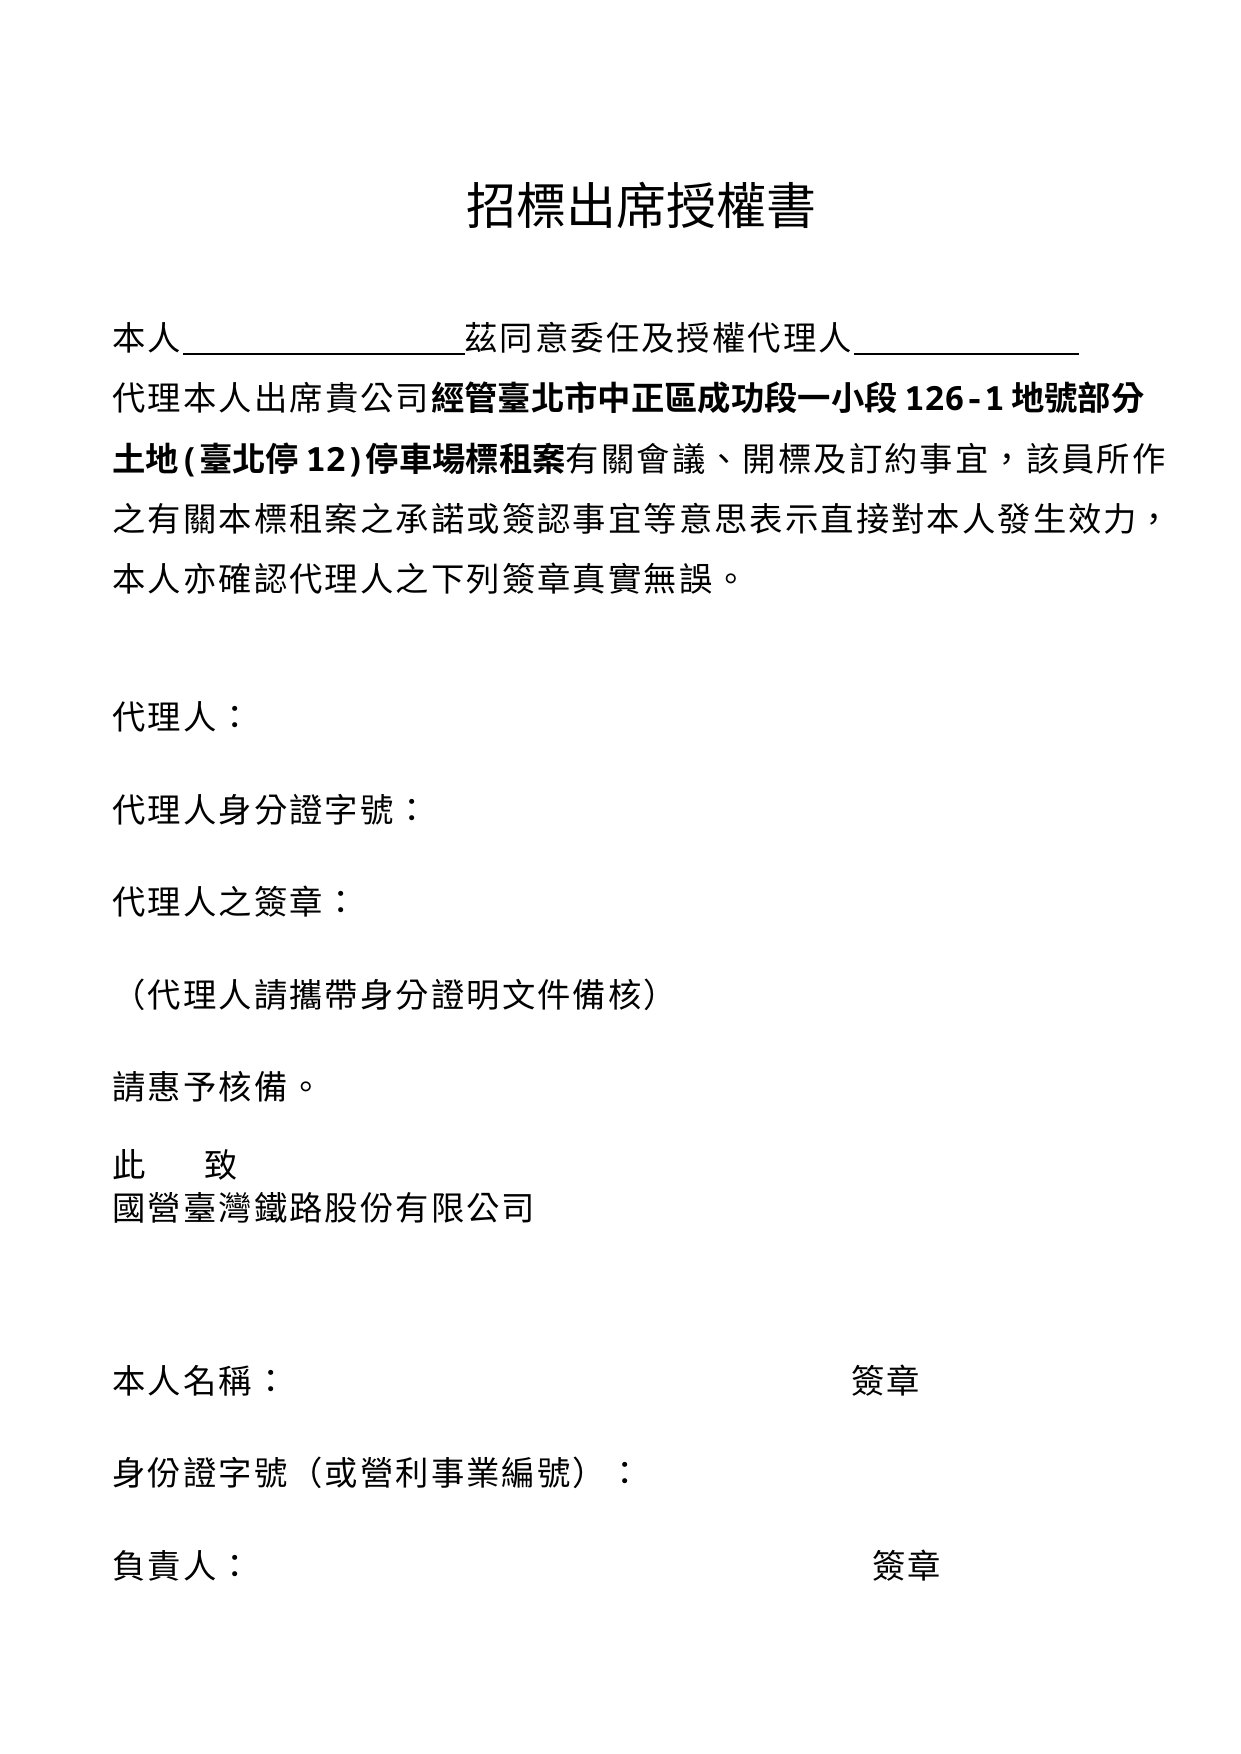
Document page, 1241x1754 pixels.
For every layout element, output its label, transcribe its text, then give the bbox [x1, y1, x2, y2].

text 身份證字號（或營利事業編號）： [112, 1429, 1044, 1492]
text 此 致 [112, 1121, 1044, 1183]
text 代理人之簽章： [112, 858, 1095, 921]
text 本人 茲同意委任及授權代理人 代理本人出席貴公司經管臺北市中正區成功段一小段126-1地號部分土地(臺北停12)停車場標租案有關會議、開標及訂約事宜，該員所作之有關本標租案之承諾或簽認事宜等意思表示直接對本人發生效力，本人亦確認代理人之下列簽章真實無誤。 [112, 312, 1166, 601]
text 請惠予核備。 [112, 1043, 1044, 1106]
text 負責人： 簽章 [112, 1522, 1044, 1584]
text 代理人： [112, 673, 1095, 736]
text 國營臺灣鐵路股份有限公司 [112, 1183, 1117, 1229]
text （代理人請攜帶身分證明文件備核） [112, 951, 1095, 1013]
text 本人名稱： 簽章 [112, 1337, 1044, 1399]
text 招標出席授權書 [300, 130, 982, 255]
text 代理人身分證字號： [112, 766, 1095, 828]
